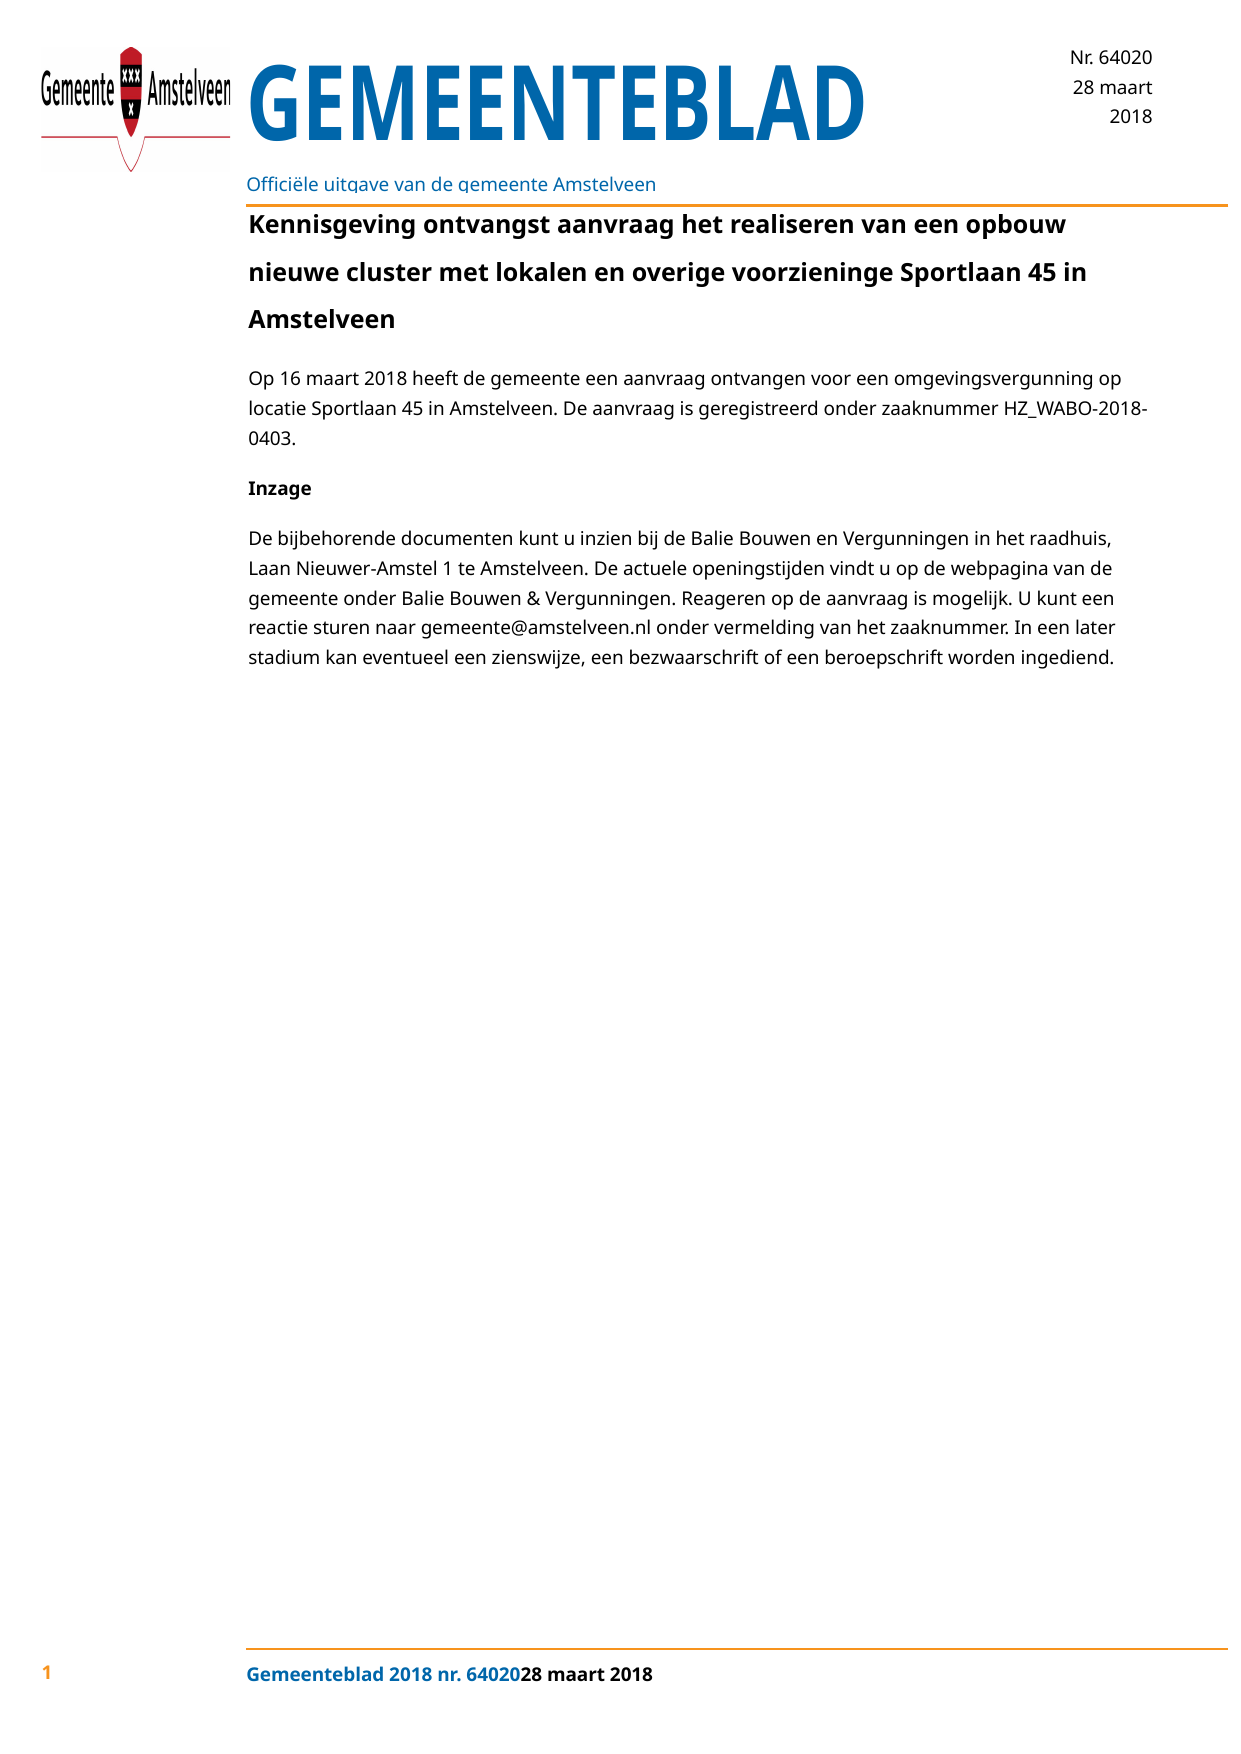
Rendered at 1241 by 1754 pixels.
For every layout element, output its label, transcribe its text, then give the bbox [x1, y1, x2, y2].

picture [41, 47, 231, 172]
text Op 16 maart 2018 heeft de gemeente een aanvraag ontvangen voor een omgevingsvergunning op locatie Sportlaan 45 in Amstelveen. De aanvraag is geregistreerd onder zaaknummer HZ_WABO-2018-0403. [248, 366, 1152, 450]
text De bijbehorende documenten kunt u inzien bij de Balie Bouwen en Vergunningen in het raadhuis, Laan Nieuwer-Amstel 1 te Amstelveen. De actuele openingstijden vindt u op de webpagina van de gemeente onder Balie Bouwen & Vergunningen. Reageren op de aanvraag is mogelijk. U kunt een reactie sturen naar gemeente@amstelveen.nl onder vermelding van het zaaknummer. In een later stadium kan eventueel een zienswijze, een bezwaarschrift of een beroepschrift worden ingediend. [248, 526, 1152, 669]
text Inzage [248, 475, 1152, 501]
text Kennisgeving ontvangst aanvraag het realiseren van een opbouw nieuwe cluster met lokalen en overige voorzieninge Sportlaan 45 in Amstelveen [248, 207, 1152, 336]
